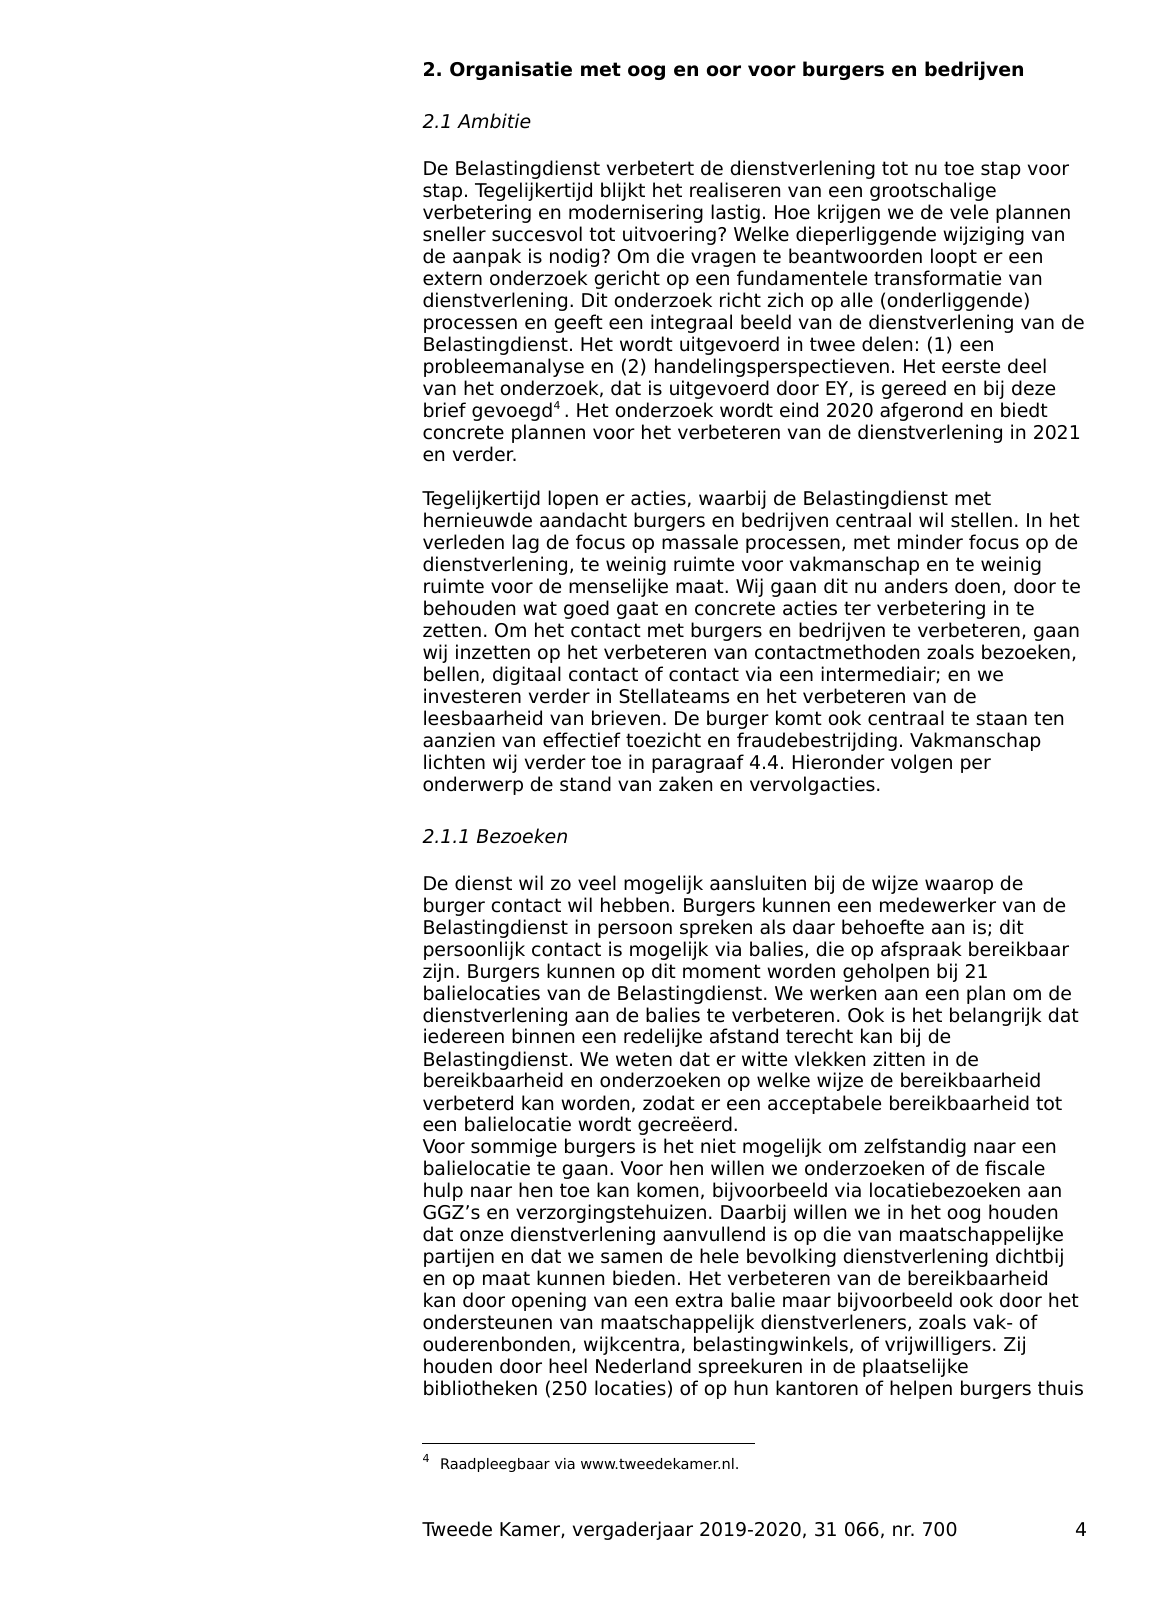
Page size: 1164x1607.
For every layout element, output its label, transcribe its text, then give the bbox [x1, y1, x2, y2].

text Tegelijkertijd lopen er acties, waarbij de Belastingdienst met hernieuwde aandacht burgers en bedrijven centraal wil stellen. In het verleden lag de focus op massale processen, met minder focus op de dienstverlening, te weinig ruimte voor vakmanschap en te weinig ruimte voor de menselijke maat. Wij gaan dit nu anders doen, door te behouden wat goed gaat en concrete acties ter verbetering in te zetten. Om het contact met burgers en bedrijven te verbeteren, gaan wij inzetten op het verbeteren van contactmethoden zoals bezoeken, bellen, digitaal contact of contact via een intermediair; en we investeren verder in Stellateams en het verbeteren van de leesbaarheid van brieven. De burger komt ook centraal te staan ten aanzien van effectief toezicht en fraudebestrijding. Vakmanschap lichten wij verder toe in paragraaf 4.4. Hieronder volgen per onderwerp de stand van zaken en vervolgacties. [422, 488, 1087, 796]
text De dienst wil zo veel mogelijk aansluiten bij de wijze waarop de burger contact wil hebben. Burgers kunnen een medewerker van de Belastingdienst in persoon spreken als daar behoefte aan is; dit persoonlijk contact is mogelijk via balies, die op afspraak bereikbaar zijn. Burgers kunnen op dit moment worden geholpen bij 21 balielocaties van de Belastingdienst. We werken aan een plan om de dienstverlening aan de balies te verbeteren. Ook is het belangrijk dat iedereen binnen een redelijke afstand terecht kan bij de Belastingdienst. We weten dat er witte vlekken zitten in de bereikbaarheid en onderzoeken op welke wijze de bereikbaarheid verbeterd kan worden, zodat er een acceptabele bereikbaarheid tot een balielocatie wordt gecreëerd. [422, 873, 1087, 1136]
text Raadpleegbaar via www.tweedekamer.nl. [422, 1452, 1087, 1474]
subtitle 2.1.1 Bezoeken [422, 826, 1087, 848]
text Voor sommige burgers is het niet mogelijk om zelfstandig naar een balielocatie te gaan. Voor hen willen we onderzoeken of de fiscale hulp naar hen toe kan komen, bijvoorbeeld via locatiebezoeken aan GGZ’s en verzorgingstehuizen. Daarbij willen we in het oog houden dat onze dienstverlening aanvullend is op die van maatschappelijke partijen en dat we samen de hele bevolking dienstverlening dichtbij en op maat kunnen bieden. Het verbeteren van de bereikbaarheid kan door opening van een extra balie maar bijvoorbeeld ook door het ondersteunen van maatschappelijk dienstverleners, zoals vak- of ouderenbonden, wijkcentra, belastingwinkels, of vrijwilligers. Zij houden door heel Nederland spreekuren in de plaatselijke bibliotheken (250 locaties) of op hun kantoren of helpen burgers thuis [422, 1136, 1087, 1400]
text De Belastingdienst verbetert de dienstverlening tot nu toe stap voor stap. Tegelijkertijd blijkt het realiseren van een grootschalige verbetering en modernisering lastig. Hoe krijgen we de vele plannen sneller succesvol tot uitvoering? Welke dieperliggende wijziging van de aanpak is nodig? Om die vragen te beantwoorden loopt er een extern onderzoek gericht op een fundamentele transformatie van dienstverlening. Dit onderzoek richt zich op alle (onderliggende) processen en geeft een integraal beeld van de dienstverlening van de Belastingdienst. Het wordt uitgevoerd in twee delen: (1) een probleemanalyse en (2) handelingsperspectieven. Het eerste deel van het onderzoek, dat is uitgevoerd door EY, is gereed en bij deze brief gevoegd. Het onderzoek wordt eind 2020 afgerond en biedt concrete plannen voor het verbeteren van de dienstverlening in 2021 en verder. [422, 158, 1087, 466]
subtitle 2.1 Ambitie [422, 111, 1087, 133]
subtitle 2. Organisatie met oog en oor voor burgers en bedrijven [422, 59, 1087, 81]
